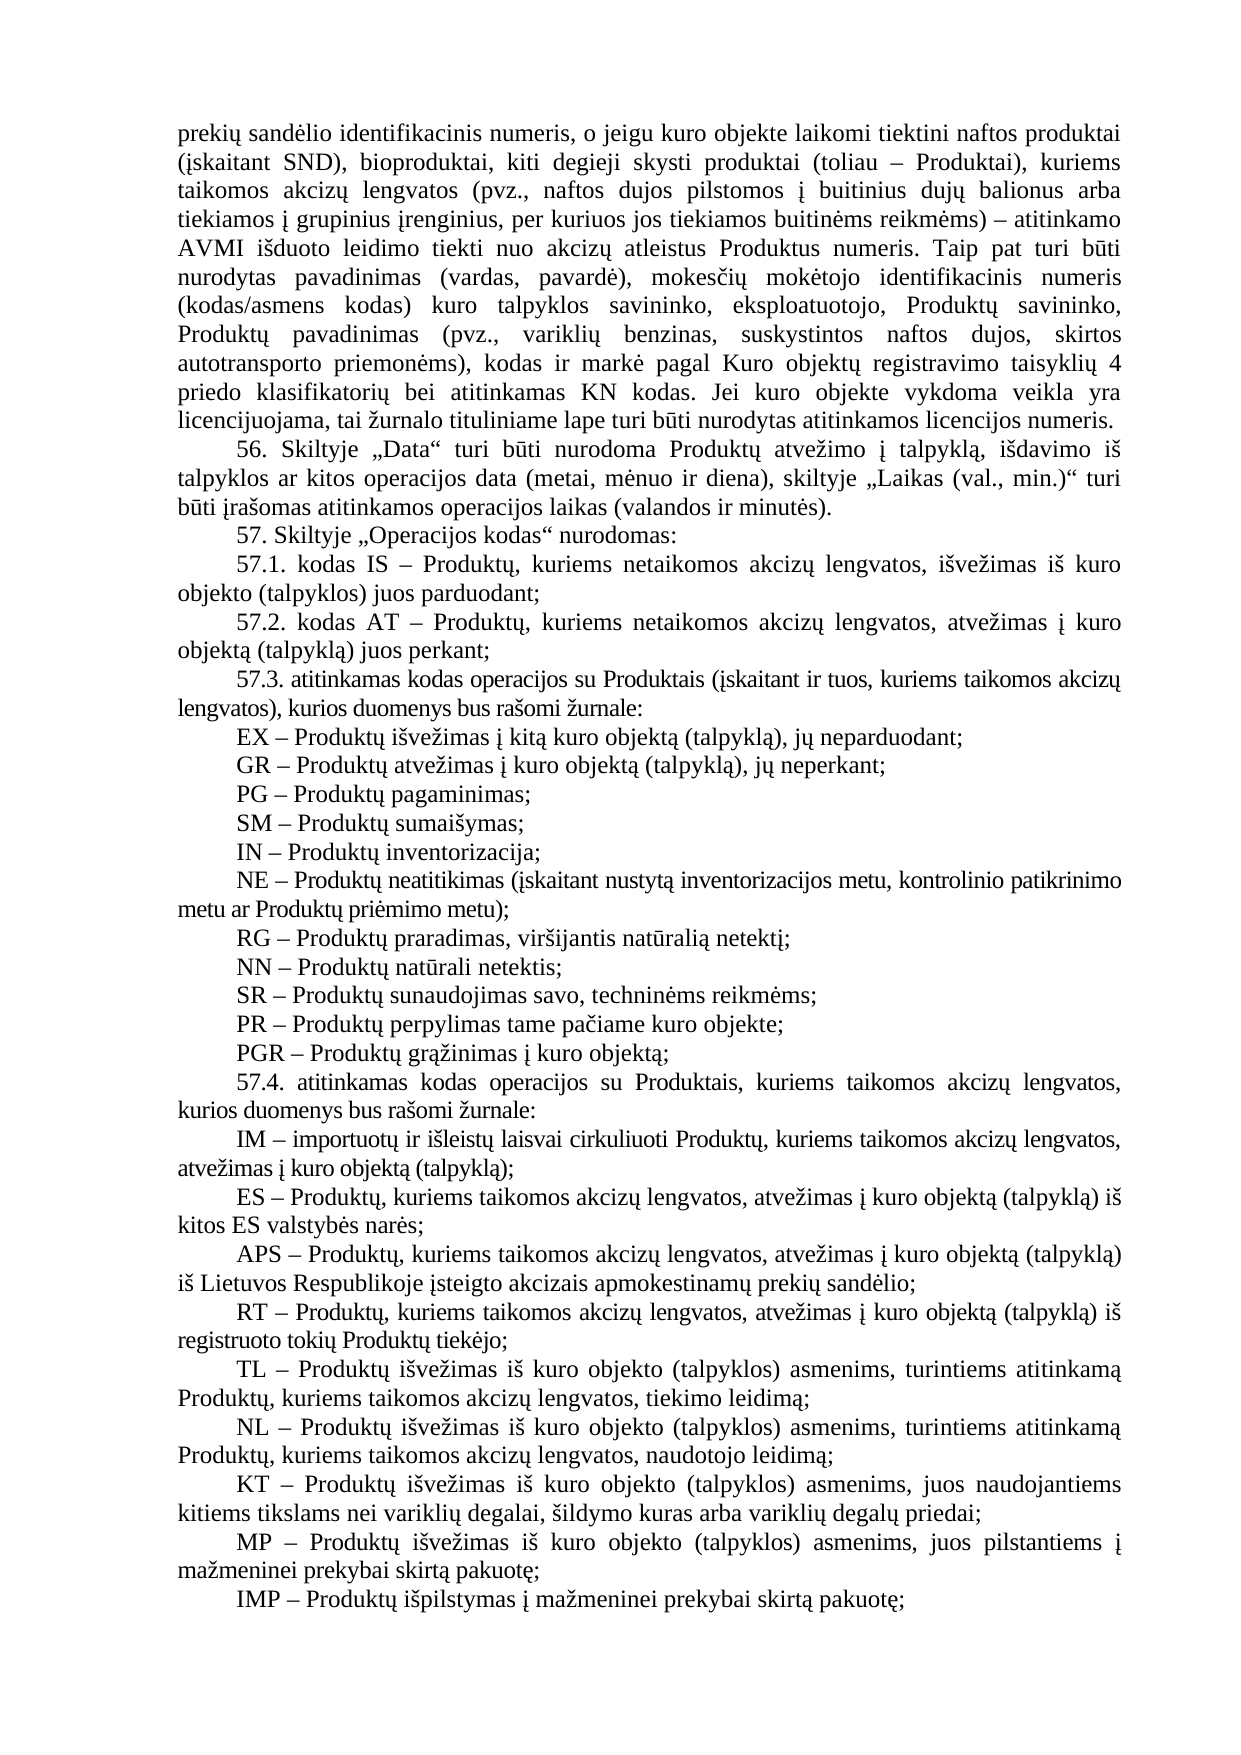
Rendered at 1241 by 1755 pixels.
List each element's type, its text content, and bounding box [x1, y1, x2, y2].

text TL – Produktų išvežimas iš kuro objekto (talpyklos) asmenims, turintiems atitinkamą Produktų, kuriems taikomos akcizų lengvatos, tiekimo leidimą; [177, 1354, 1122, 1412]
text SR – Produktų sunaudojimas savo, techninėms reikmėms; [177, 981, 1122, 1009]
text PGR – Produktų grąžinimas į kuro objektą; [177, 1038, 1122, 1067]
text IN – Produktų inventorizacija; [177, 837, 1122, 866]
text 57.3. atitinkamas kodas operacijos su Produktais (įskaitant ir tuos, kuriems taikomos akcizų lengvatos), kurios duomenys bus rašomi žurnale: [177, 664, 1122, 722]
text PR – Produktų perpylimas tame pačiame kuro objekte; [177, 1009, 1122, 1038]
text EX – Produktų išvežimas į kitą kuro objektą (talpyklą), jų neparduodant; [177, 722, 1122, 751]
text IM – importuotų ir išleistų laisvai cirkuliuoti Produktų, kuriems taikomos akcizų lengvatos, atvežimas į kuro objektą (talpyklą); [177, 1124, 1122, 1182]
text MP – Produktų išvežimas iš kuro objekto (talpyklos) asmenims, juos pilstantiems į mažmeninei prekybai skirtą pakuotę; [177, 1527, 1122, 1584]
text SM – Produktų sumaišymas; [177, 808, 1122, 837]
text prekių sandėlio identifikacinis numeris, o jeigu kuro objekte laikomi tiektini naftos produktai (įskaitant SND), bioproduktai, kiti degieji skysti produktai (toliau – Produktai), kuriems taikomos akcizų lengvatos (pvz., naftos dujos pilstomos į buitinius dujų balionus arba tiekiamos į grupinius įrenginius, per kuriuos jos tiekiamos buitinėms reikmėms) – atitinkamo AVMI išduoto leidimo tiekti nuo akcizų atleistus Produktus numeris. Taip pat turi būti nurodytas pavadinimas (vardas, pavardė), mokesčių mokėtojo identifikacinis numeris (kodas/asmens kodas) kuro talpyklos savininko, eksploatuotojo, Produktų savininko, Produktų pavadinimas (pvz., variklių benzinas, suskystintos naftos dujos, skirtos autotransporto priemonėms), kodas ir markė pagal Kuro objektų registravimo taisyklių 4 priedo klasifikatorių bei atitinkamas KN kodas. Jei kuro objekte vykdoma veikla yra licencijuojama, tai žurnalo tituliniame lape turi būti nurodytas atitinkamos licencijos numeris. [177, 118, 1122, 434]
text KT – Produktų išvežimas iš kuro objekto (talpyklos) asmenims, juos naudojantiems kitiems tikslams nei variklių degalai, šildymo kuras arba variklių degalų priedai; [177, 1469, 1122, 1527]
text ES – Produktų, kuriems taikomos akcizų lengvatos, atvežimas į kuro objektą (talpyklą) iš kitos ES valstybės narės; [177, 1182, 1122, 1239]
text 57.1. kodas IS – Produktų, kuriems netaikomos akcizų lengvatos, išvežimas iš kuro objekto (talpyklos) juos parduodant; [177, 549, 1122, 607]
text RT – Produktų, kuriems taikomos akcizų lengvatos, atvežimas į kuro objektą (talpyklą) iš registruoto tokių Produktų tiekėjo; [177, 1297, 1122, 1354]
text 57.2. kodas AT – Produktų, kuriems netaikomos akcizų lengvatos, atvežimas į kuro objektą (talpyklą) juos perkant; [177, 607, 1122, 664]
text 56. Skiltyje „Data“ turi būti nurodoma Produktų atvežimo į talpyklą, išdavimo iš talpyklos ar kitos operacijos data (metai, mėnuo ir diena), skiltyje „Laikas (val., min.)“ turi būti įrašomas atitinkamos operacijos laikas (valandos ir minutės). [177, 434, 1122, 521]
text IMP – Produktų išpilstymas į mažmeninei prekybai skirtą pakuotę; [177, 1584, 1122, 1613]
text NE – Produktų neatitikimas (įskaitant nustytą inventorizacijos metu, kontrolinio patikrinimo metu ar Produktų priėmimo metu); [177, 866, 1122, 923]
text 57.4. atitinkamas kodas operacijos su Produktais, kuriems taikomos akcizų lengvatos, kurios duomenys bus rašomi žurnale: [177, 1067, 1122, 1124]
text NL – Produktų išvežimas iš kuro objekto (talpyklos) asmenims, turintiems atitinkamą Produktų, kuriems taikomos akcizų lengvatos, naudotojo leidimą; [177, 1412, 1122, 1469]
text APS – Produktų, kuriems taikomos akcizų lengvatos, atvežimas į kuro objektą (talpyklą) iš Lietuvos Respublikoje įsteigto akcizais apmokestinamų prekių sandėlio; [177, 1239, 1122, 1297]
text GR – Produktų atvežimas į kuro objektą (talpyklą), jų neperkant; [177, 751, 1122, 779]
text NN – Produktų natūrali netektis; [177, 952, 1122, 981]
text RG – Produktų praradimas, viršijantis natūralią netektį; [177, 923, 1122, 952]
text PG – Produktų pagaminimas; [177, 779, 1122, 808]
text 57. Skiltyje „Operacijos kodas“ nurodomas: [177, 521, 1122, 549]
